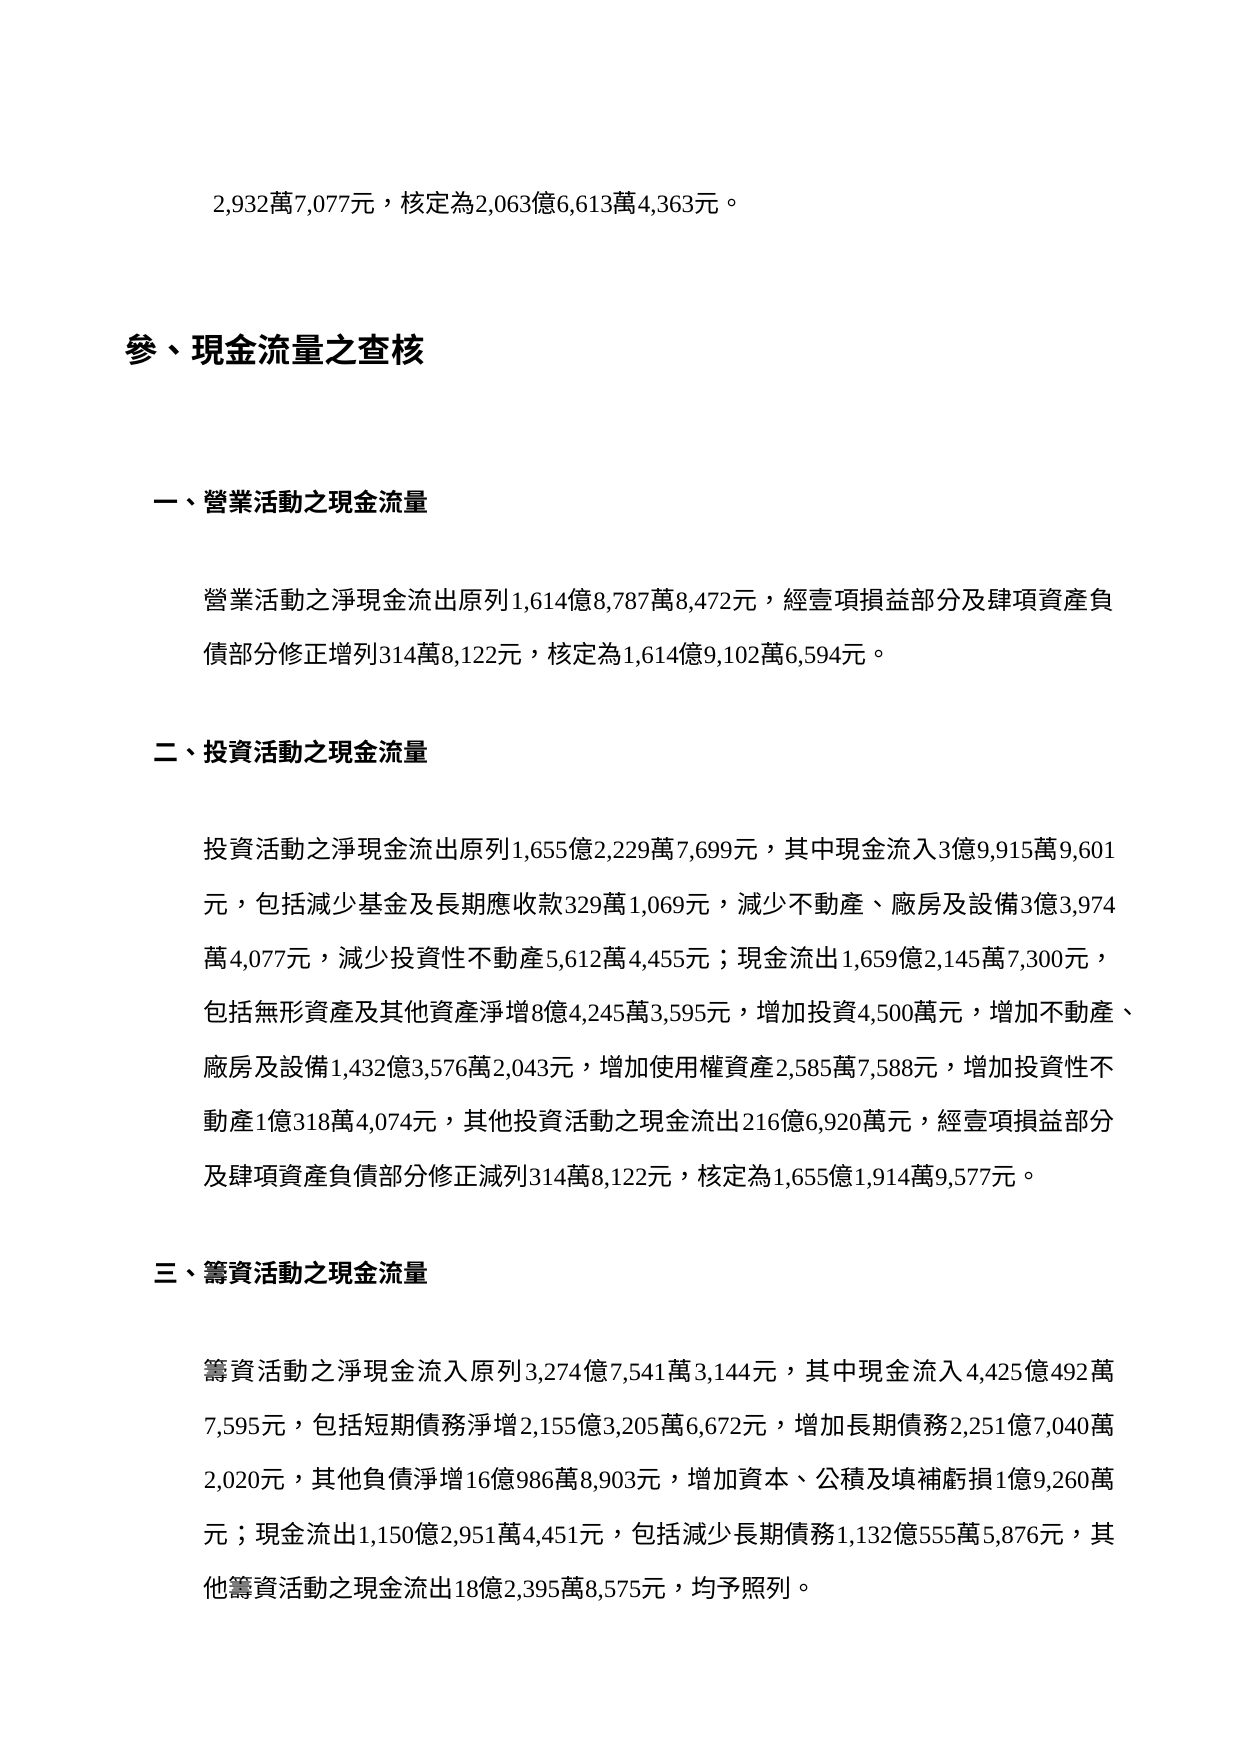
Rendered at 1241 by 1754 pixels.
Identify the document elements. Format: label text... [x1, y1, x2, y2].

text 參、現金流量之查核 [124, 324, 1116, 372]
text 營業活動之淨現金流出原列1,614億8,787萬8,472元，經壹項損益部分及肆項資產負債部分修正增列314萬8,122元，核定為1,614億9,102萬6,594元。 [204, 580, 1116, 671]
text 2,932萬7,077元，核定為2,063億6,613萬4,363元。 [168, 184, 1116, 220]
text 二、投資活動之現金流量 [124, 732, 1221, 768]
text 一、營業活動之現金流量 [124, 483, 1221, 519]
text 投資活動之淨現金流出原列1,655億2,229萬7,699元，其中現金流入3億9,915萬9,601元，包括減少基金及長期應收款329萬1,069元，減少不動產、廠房及設備3億3,974萬4,077元，減少投資性不動產5,612萬4,455元；現金流出1,659億2,145萬7,300元，包括無形資產及其他資產淨增8億4,245萬3,595元，增加投資4,500萬元，增加不動產、廠房及設備1,432億3,576萬2,043元，增加使用權資產2,585萬7,588元，增加投資性不動產1億318萬4,074元，其他投資活動之現金流出216億6,920萬元，經壹項損益部分及肆項資產負債部分修正減列314萬8,122元，核定為1,655億1,914萬9,577元。 [204, 830, 1116, 1192]
text 籌資活動之淨現金流入原列3,274億7,541萬3,144元，其中現金流入4,425億492萬7,595元，包括短期債務淨增2,155億3,205萬6,672元，增加長期債務2,251億7,040萬2,020元，其他負債淨增16億986萬8,903元，增加資本、公積及填補虧損1億9,260萬元；現金流出1,150億2,951萬4,451元，包括減少長期債務1,132億555萬5,876元，其他籌資活動之現金流出18億2,395萬8,575元，均予照列。 [204, 1351, 1116, 1605]
text 三、籌資活動之現金流量 [124, 1253, 1221, 1290]
